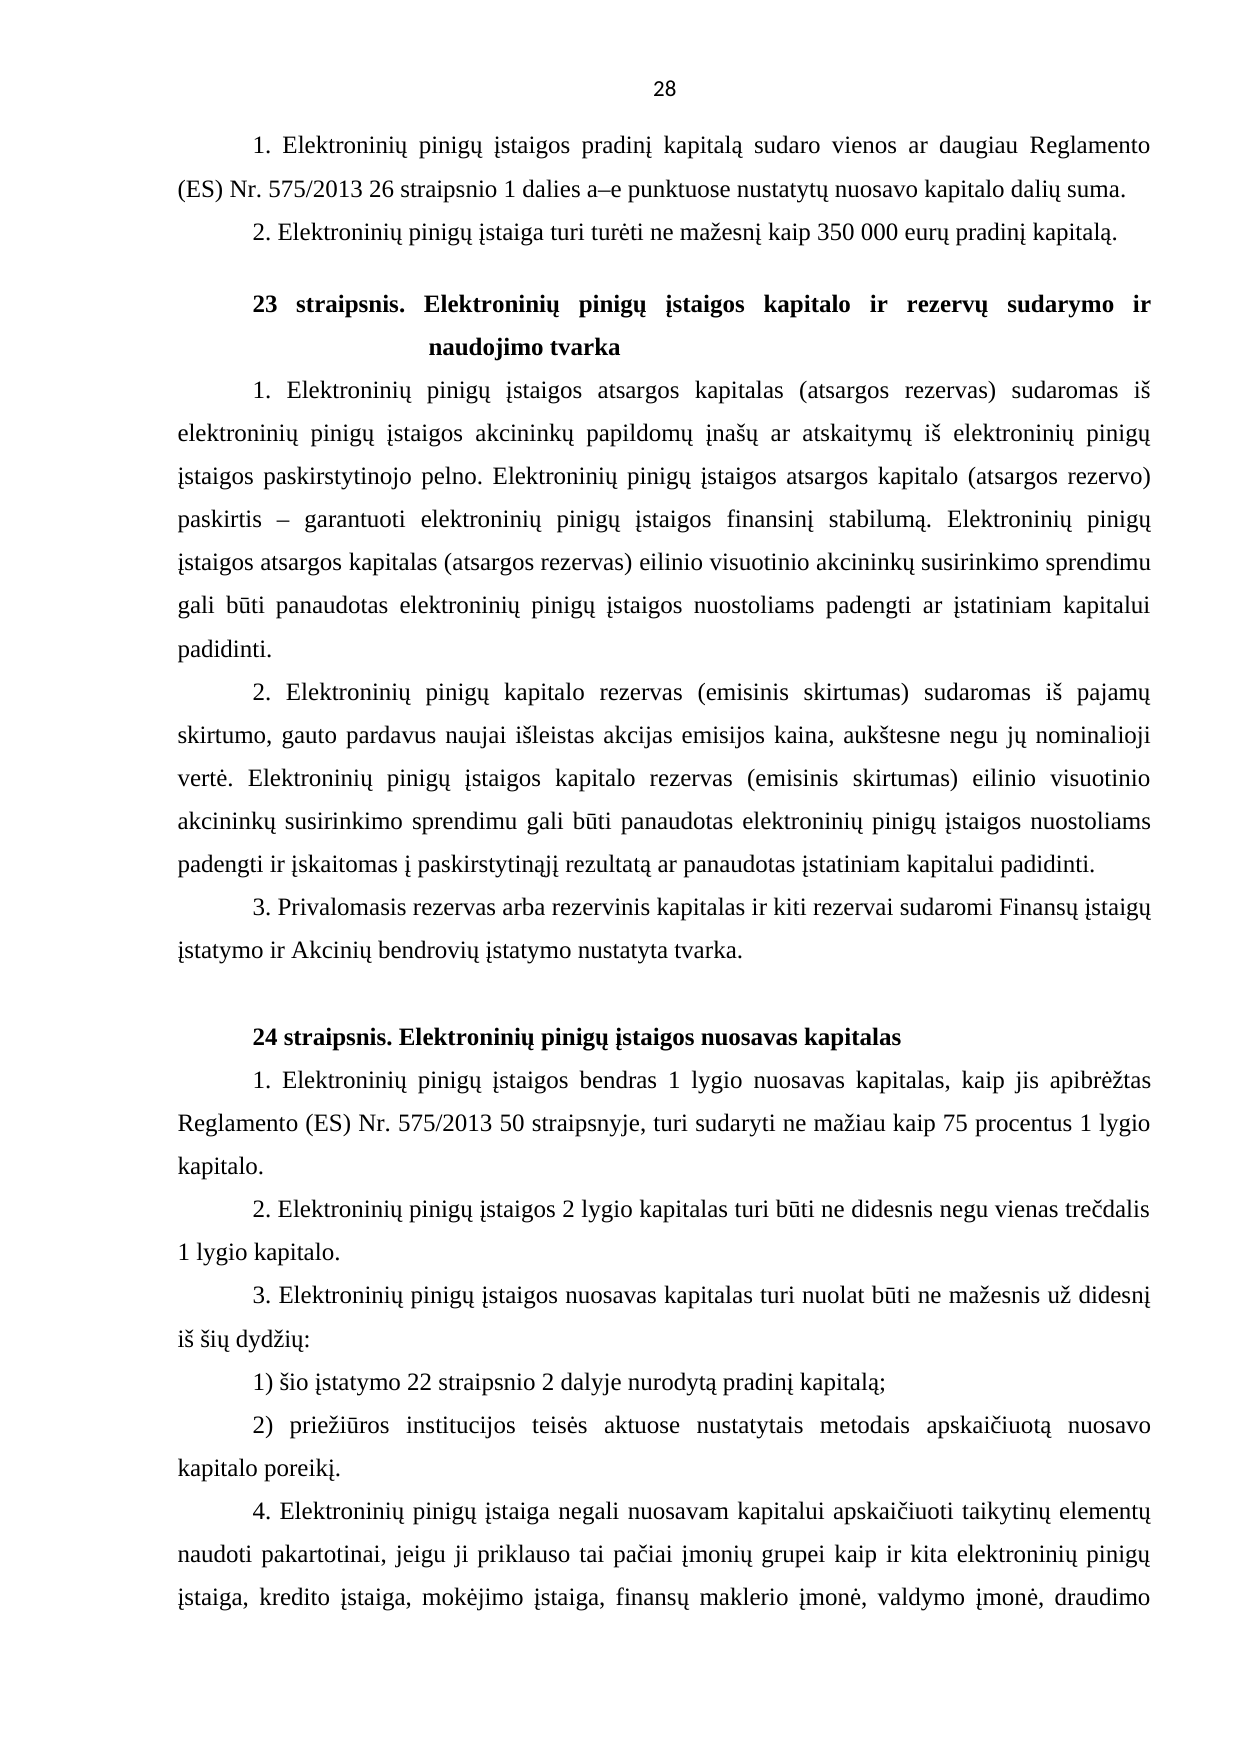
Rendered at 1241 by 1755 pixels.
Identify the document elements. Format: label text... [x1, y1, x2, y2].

text 1) šio įstatymo 22 straipsnio 2 dalyje nurodytą pradinį kapitalą; [177, 1367, 1152, 1396]
text 2. Elektroninių pinigų įstaiga turi turėti ne mažesnį kaip 350 000 eurų pradinį kapitalą. [177, 217, 1152, 246]
text 4. Elektroninių pinigų įstaiga negali nuosavam kapitalui apskaičiuoti taikytinų elementų naudoti pakartotinai, jeigu ji priklauso tai pačiai įmonių grupei kaip ir kita elektroninių pinigų įstaiga, kredito įstaiga, mokėjimo įstaiga, finansų maklerio įmonė, valdymo įmonė, draudimo [177, 1496, 1152, 1611]
text 1. Elektroninių pinigų įstaigos atsargos kapitalas (atsargos rezervas) sudaromas iš elektroninių pinigų įstaigos akcininkų papildomų įnašų ar atskaitymų iš elektroninių pinigų įstaigos paskirstytinojo pelno. Elektroninių pinigų įstaigos atsargos kapitalo (atsargos rezervo) paskirtis – garantuoti elektroninių pinigų įstaigos finansinį stabilumą. Elektroninių pinigų įstaigos atsargos kapitalas (atsargos rezervas) eilinio visuotinio akcininkų susirinkimo sprendimu gali būti panaudotas elektroninių pinigų įstaigos nuostoliams padengti ar įstatiniam kapitalui padidinti. [177, 375, 1152, 662]
text 2) priežiūros institucijos teisės aktuose nustatytais metodais apskaičiuotą nuosavo kapitalo poreikį. [177, 1410, 1152, 1482]
text 3. Elektroninių pinigų įstaigos nuosavas kapitalas turi nuolat būti ne mažesnis už didesnį iš šių dydžių: [177, 1281, 1152, 1352]
text 2. Elektroninių pinigų kapitalo rezervas (emisinis skirtumas) sudaromas iš pajamų skirtumo, gauto pardavus naujai išleistas akcijas emisijos kaina, aukštesne negu jų nominalioji vertė. Elektroninių pinigų įstaigos kapitalo rezervas (emisinis skirtumas) eilinio visuotinio akcininkų susirinkimo sprendimu gali būti panaudotas elektroninių pinigų įstaigos nuostoliams padengti ir įskaitomas į paskirstytinąjį rezultatą ar panaudotas įstatiniam kapitalui padidinti. [177, 677, 1152, 878]
text 1. Elektroninių pinigų įstaigos bendras 1 lygio nuosavas kapitalas, kaip jis apibrėžtas Reglamento (ES) Nr. 575/2013 50 straipsnyje, turi sudaryti ne mažiau kaip 75 procentus 1 lygio kapitalo. [177, 1065, 1152, 1180]
text 2. Elektroninių pinigų įstaigos 2 lygio kapitalas turi būti ne didesnis negu vienas trečdalis 1 lygio kapitalo. [177, 1194, 1152, 1266]
text 24 straipsnis. Elektroninių pinigų įstaigos nuosavas kapitalas [177, 1022, 1152, 1051]
text 23 straipsnis. Elektroninių pinigų įstaigos kapitalo ir rezervų sudarymo ir naudojimo tvarka [252, 289, 1152, 361]
text 3. Privalomasis rezervas arba rezervinis kapitalas ir kiti rezervai sudaromi Finansų įstaigų įstatymo ir Akcinių bendrovių įstatymo nustatyta tvarka. [177, 892, 1152, 964]
text 1. Elektroninių pinigų įstaigos pradinį kapitalą sudaro vienos ar daugiau Reglamento (ES) Nr. 575/2013 26 straipsnio 1 dalies a–e punktuose nustatytų nuosavo kapitalo dalių suma. [177, 131, 1152, 202]
